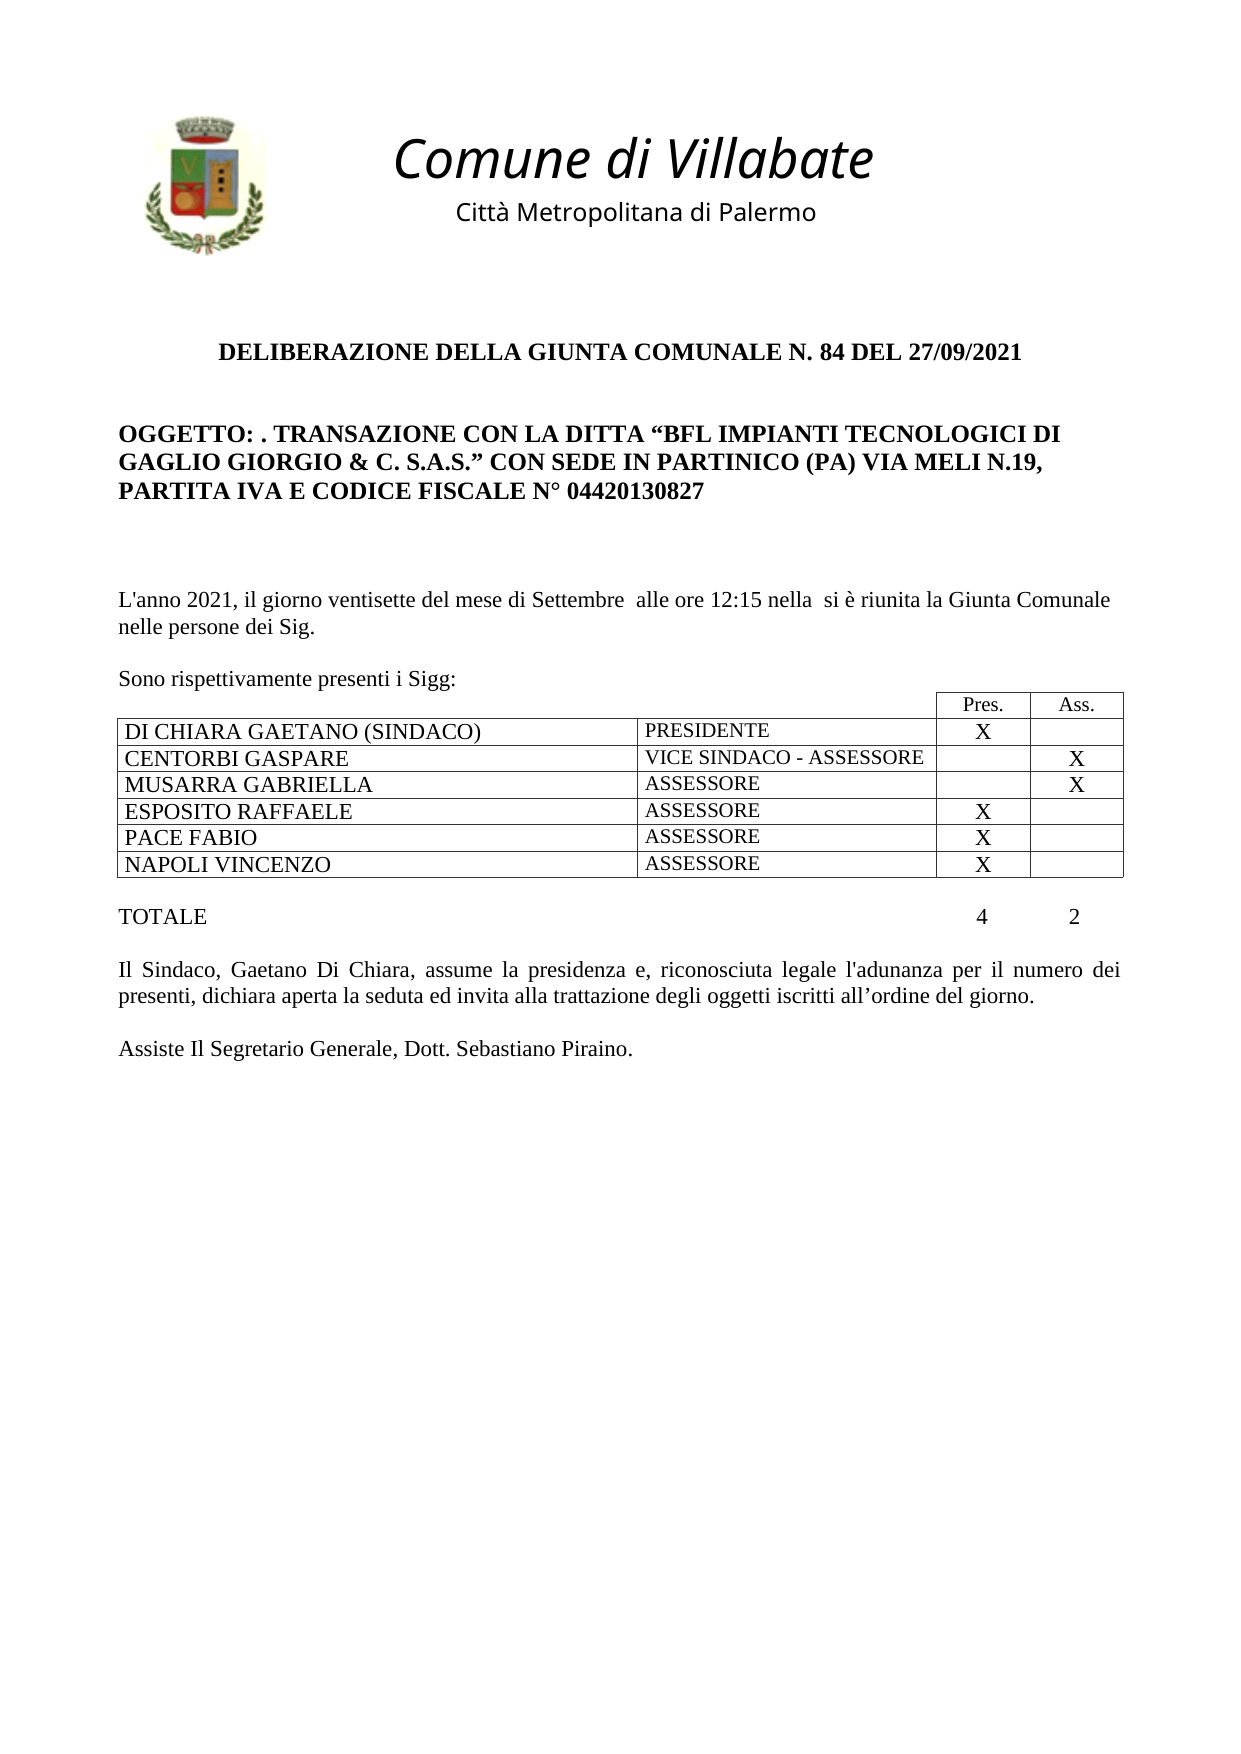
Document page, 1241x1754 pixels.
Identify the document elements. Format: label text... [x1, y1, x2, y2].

text Sono rispettivamente presenti i Sigg: [118, 665, 1122, 692]
table_cell X [937, 852, 1030, 877]
table_cell DI CHIARA GAETANO (SINDACO) [118, 719, 637, 745]
table_cell X [1031, 772, 1123, 798]
table_cell ASSESSORE [638, 799, 936, 824]
table_cell X [1031, 746, 1123, 771]
table_cell ESPOSITO RAFFAELE [118, 799, 637, 824]
table_cell ASSESSORE [638, 852, 936, 877]
table_cell PACE FABIO [118, 825, 637, 851]
table_header [117, 692, 637, 718]
text L'anno 2021, il giorno ventisette del mese di Settembre alle ore 12:15 nella si è riunita la Giunta Comunale nelle persone dei Sig. [118, 586, 1122, 639]
table_cell X [937, 825, 1030, 851]
table_cell VICE SINDACO - ASSESSORE [638, 746, 936, 771]
table_header [962, 95, 1122, 284]
table_cell [1031, 825, 1123, 851]
table_cell ASSESSORE [638, 772, 936, 798]
table_cell [1031, 719, 1123, 745]
table_header Ass. [1031, 693, 1123, 718]
table_header Pres. [937, 693, 1030, 718]
table_cell NAPOLI VINCENZO [118, 852, 637, 877]
table_header [118, 95, 310, 284]
table_cell [937, 772, 1030, 798]
table_cell [1031, 799, 1123, 824]
table_cell ASSESSORE [638, 825, 936, 851]
table_cell [1031, 852, 1123, 877]
text TOTALE 4 2 [118, 903, 1122, 930]
text Il Sindaco, Gaetano Di Chiara, assume la presidenza e, riconosciuta legale l'adunanza per il numero dei presenti, dichiara aperta la seduta ed invita alla trattazione degli oggetti iscritti all’ordine del giorno. [118, 956, 1122, 1009]
table_cell MUSARRA GABRIELLA [118, 772, 637, 798]
table_cell X [937, 799, 1030, 824]
table_cell CENTORBI GASPARE [118, 746, 637, 771]
table_header Comune di Villabate Città Metropolitana di Palermo [310, 95, 962, 284]
text DELIBERAZIONE DELLA GIUNTA COMUNALE N. 84 DEL 27/09/2021 [118, 337, 1122, 366]
text Assiste Il Segretario Generale, Dott. Sebastiano Piraino. [118, 1035, 1122, 1062]
table_header [637, 692, 936, 718]
table_cell X [937, 719, 1030, 745]
table_cell [937, 746, 1030, 771]
subtitle OGGETTO: . TRANSAZIONE CON LA DITTA “BFL IMPIANTI TECNOLOGICI DI GAGLIO GIORGIO & C. S.A.S.” CON SEDE IN PARTINICO (PA) VIA MELI N.19, PARTITA IVA E CODICE FISCALE N° 04420130827 [118, 419, 1122, 505]
table_cell PRESIDENTE [638, 719, 936, 745]
